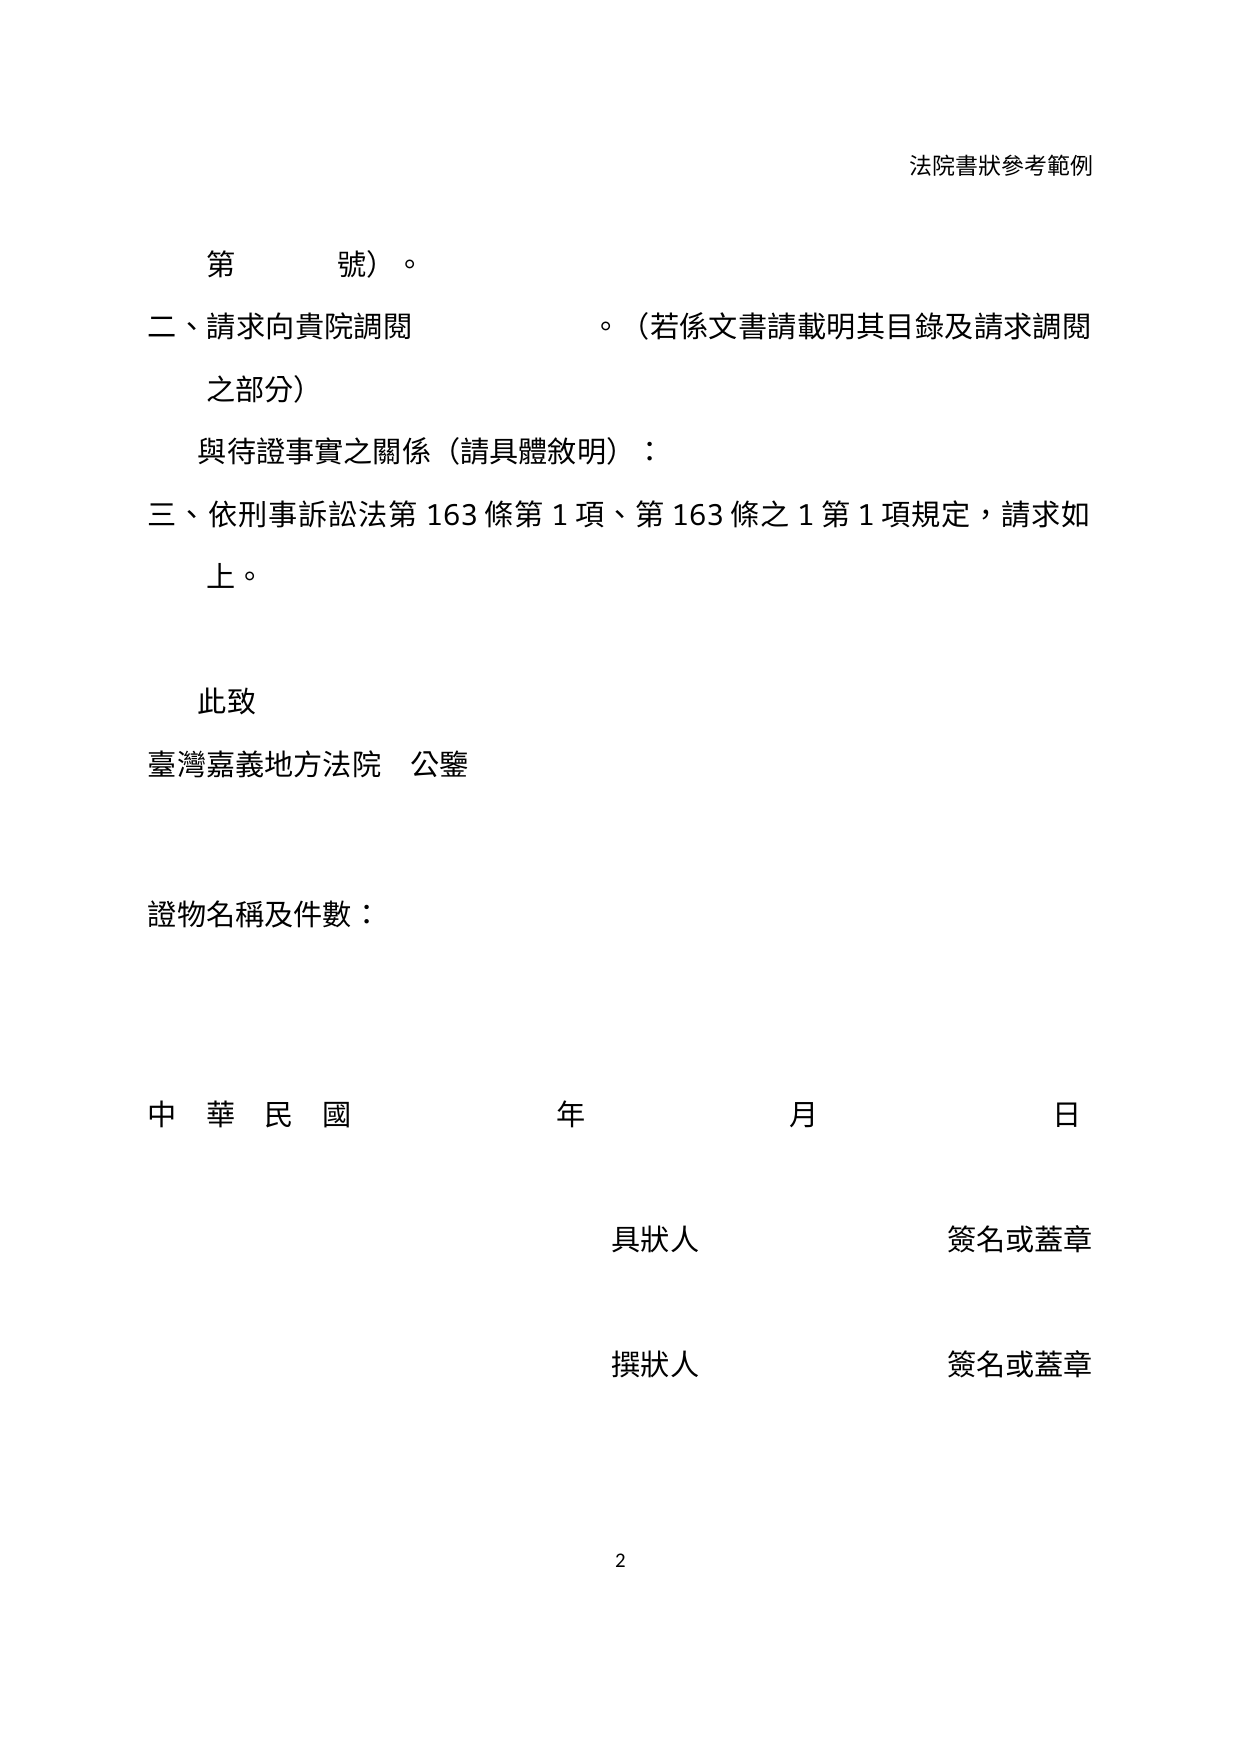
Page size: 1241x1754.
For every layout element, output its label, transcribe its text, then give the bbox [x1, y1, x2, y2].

text 與待證事實之關係（請具體敘明）： [198, 408, 1092, 471]
text 二、請求向貴院調閱 。（若係文書請載明其目錄及請求調閱之部分） [148, 283, 1092, 408]
text 此致 [198, 658, 1092, 721]
text 中 華 民 國 年 月 日 [148, 1071, 1092, 1133]
text 具狀人 簽名或蓋章 [148, 1196, 1092, 1258]
text 三、依刑事訴訟法第163條第1項、第163條之1第1項規定，請求如上。 [148, 471, 1092, 596]
text 臺灣嘉義地方法院 公鑒 [148, 721, 1092, 783]
text 證物名稱及件數： [148, 871, 1092, 933]
text 第 號）。 [148, 221, 1092, 283]
text 撰狀人 簽名或蓋章 [148, 1321, 1092, 1383]
